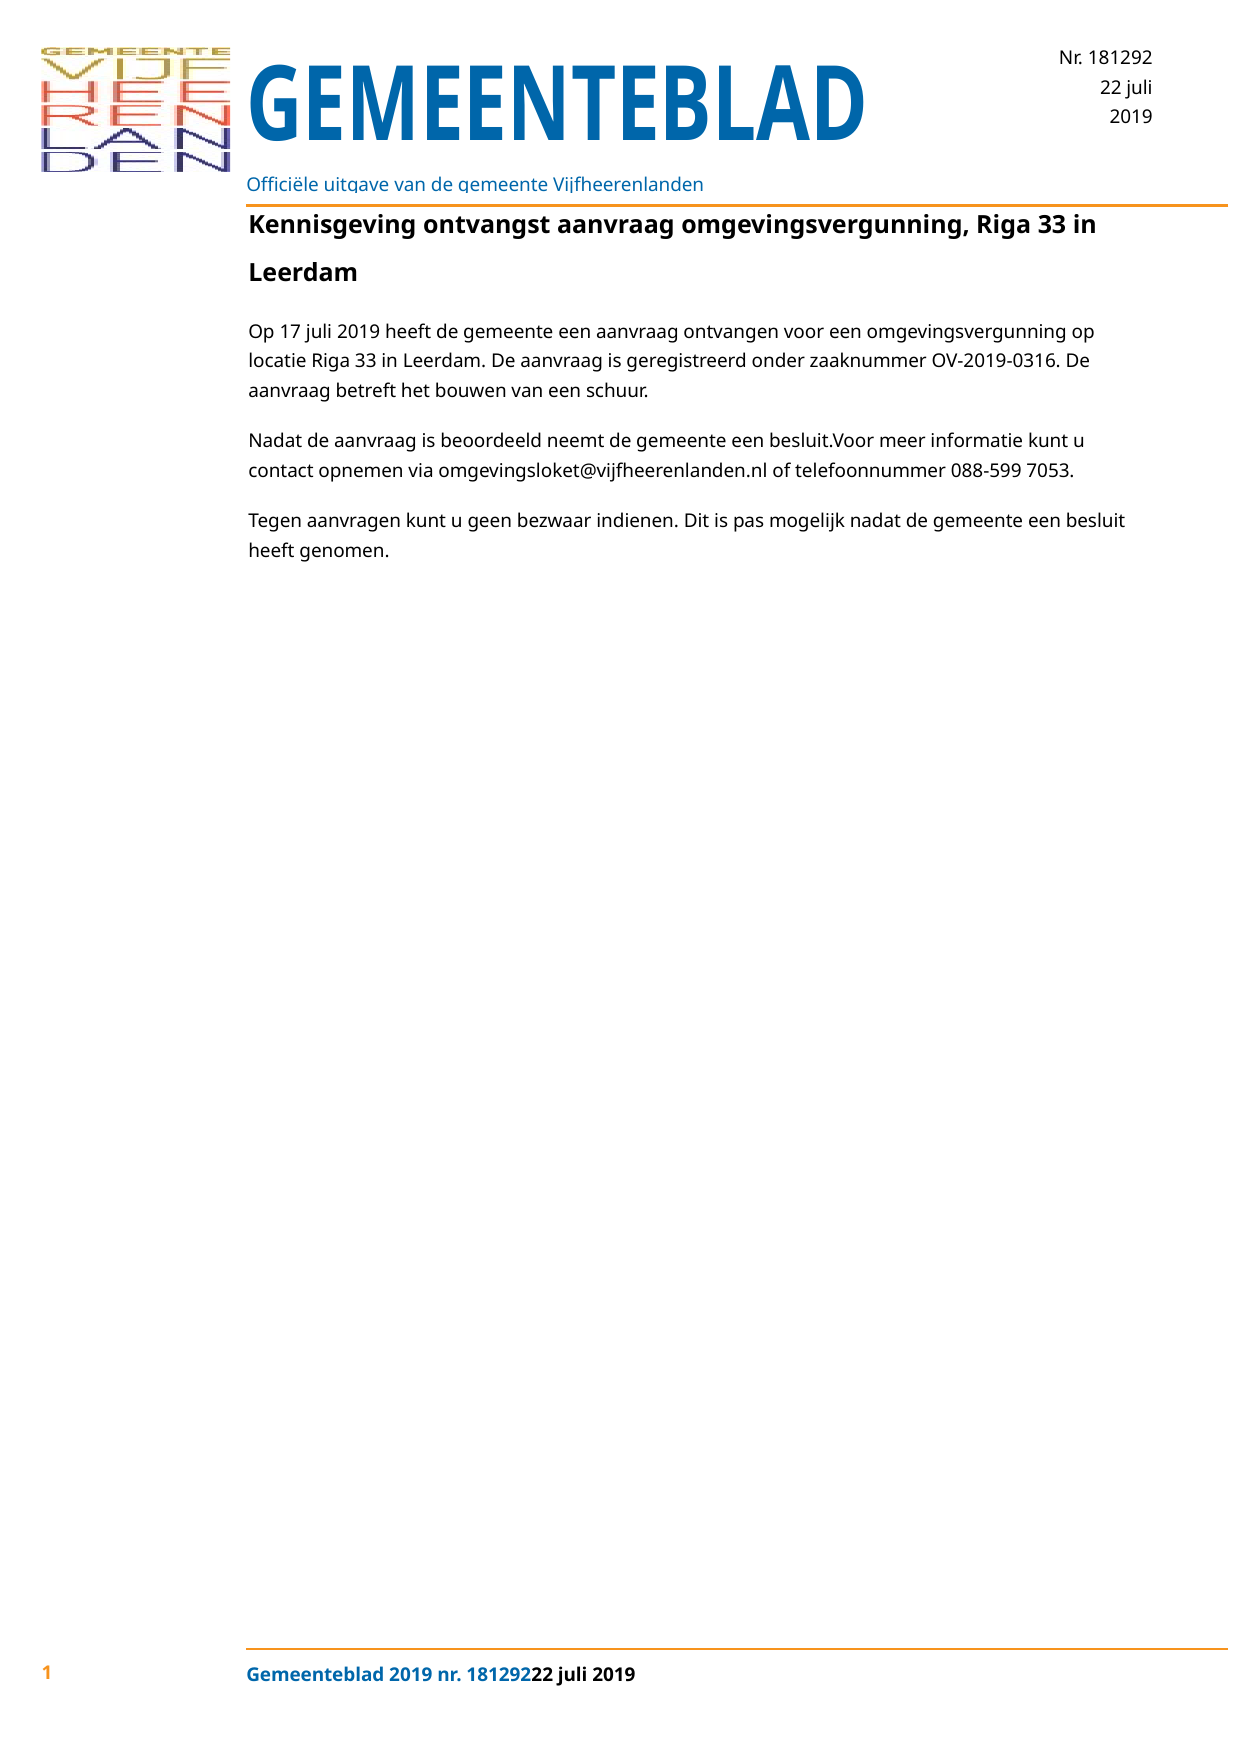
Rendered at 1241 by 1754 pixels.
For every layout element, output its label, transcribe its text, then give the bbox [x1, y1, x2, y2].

text Op 17 juli 2019 heeft de gemeente een aanvraag ontvangen voor een omgevingsvergunning op locatie Riga 33 in Leerdam. De aanvraag is geregistreerd onder zaaknummer OV-2019-0316. De aanvraag betreft het bouwen van een schuur. [248, 318, 1152, 403]
text Kennisgeving ontvangst aanvraag omgevingsvergunning, Riga 33 in Leerdam [248, 207, 1152, 288]
picture [41, 47, 231, 172]
text Tegen aanvragen kunt u geen bezwaar indienen. Dit is pas mogelijk nadat de gemeente een besluit heeft genomen. [248, 507, 1152, 563]
text Nadat de aanvraag is beoordeeld neemt de gemeente een besluit.Voor meer informatie kunt u contact opnemen via omgevingsloket@vijfheerenlanden.nl of telefoonnummer 088-599 7053. [248, 427, 1152, 483]
